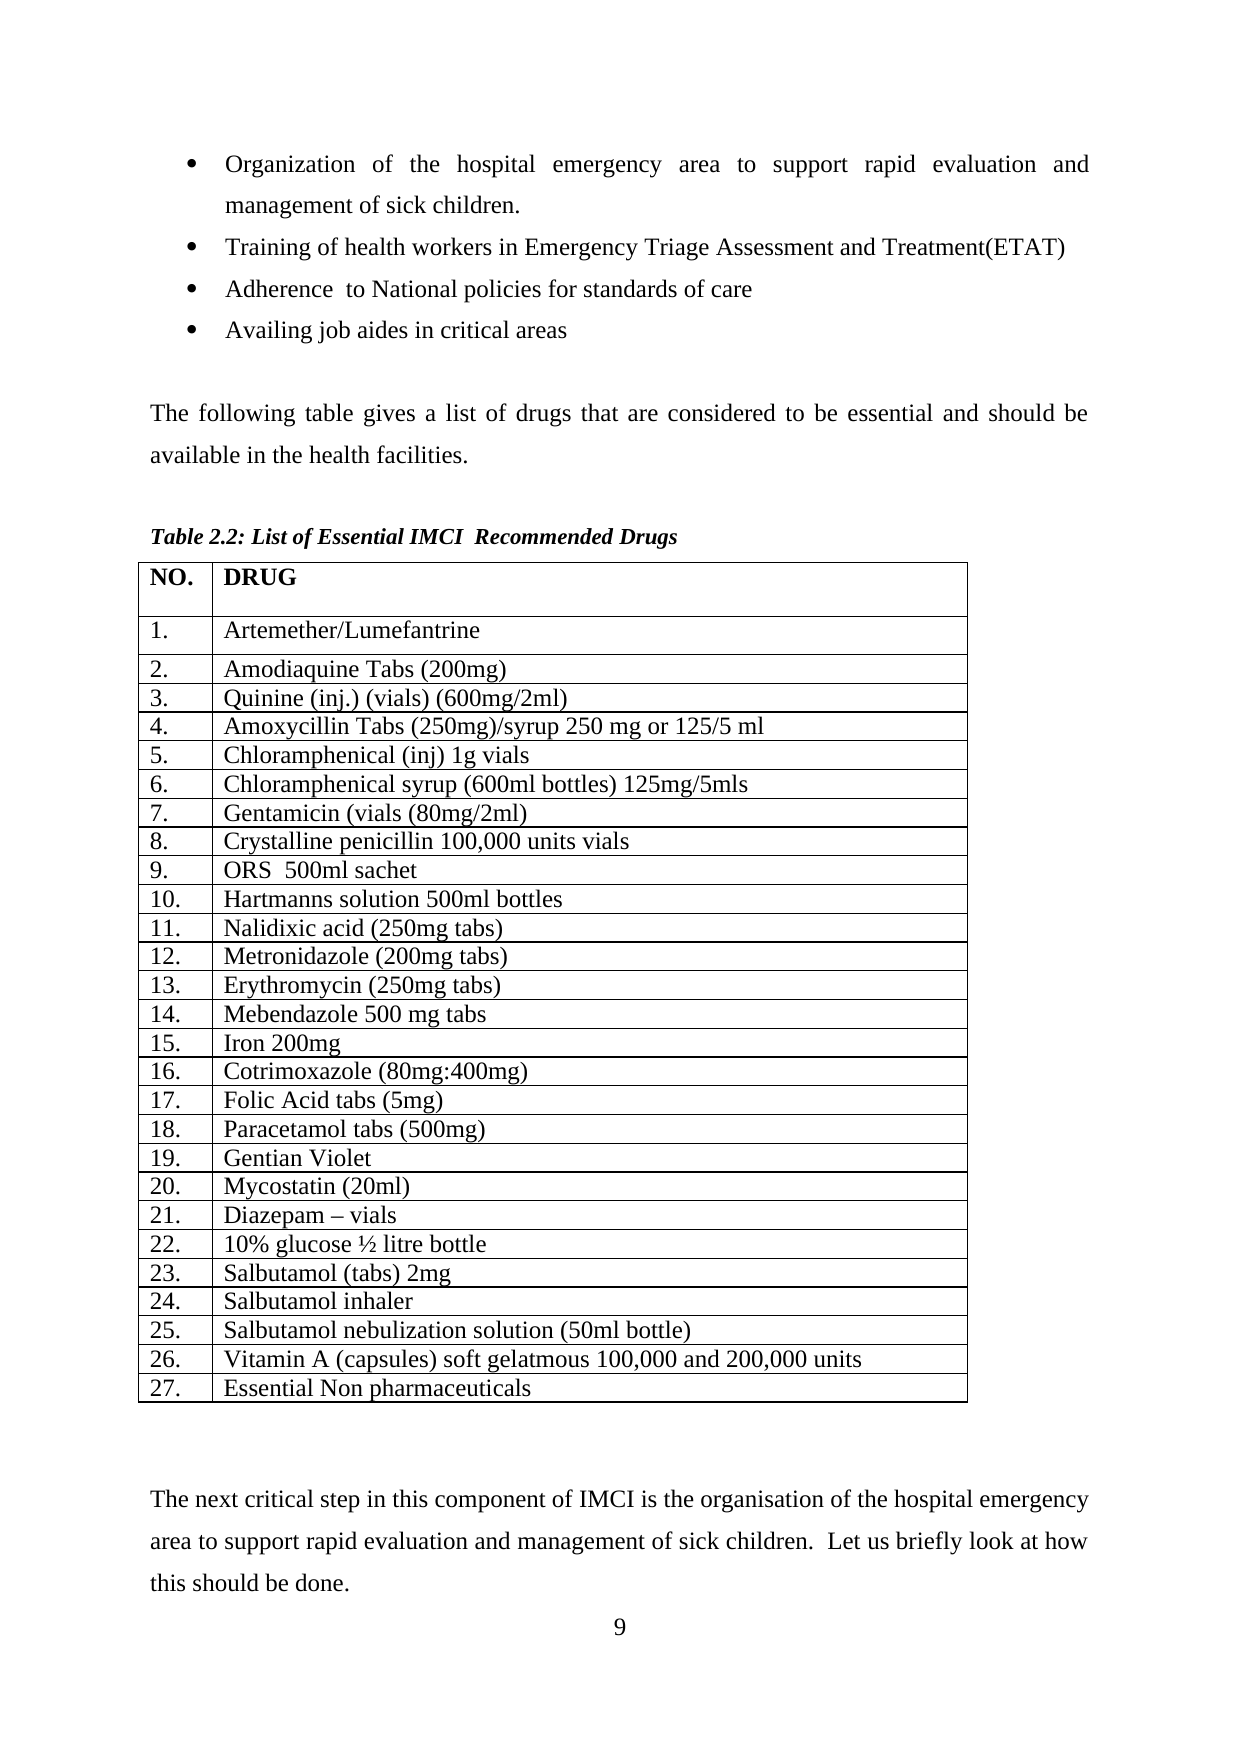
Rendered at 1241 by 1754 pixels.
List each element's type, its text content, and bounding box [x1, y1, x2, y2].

table_cell Cotrimoxazole (80mg:400mg) [213, 1058, 967, 1085]
table_cell 9. [139, 856, 212, 884]
table_cell Essential Non pharmaceuticals [213, 1374, 967, 1401]
table_cell Quinine (inj.) (vials) (600mg/2ml) [213, 684, 967, 711]
list Availing job aides in critical areas [187, 316, 1090, 344]
table_cell Mycostatin (20ml) [213, 1173, 967, 1200]
text Table 2.2: List of Essential IMCI Recommended Drugs [150, 524, 1090, 549]
table_cell 19. [139, 1144, 212, 1171]
table_cell Salbutamol inhaler [213, 1288, 967, 1315]
table_cell 27. [139, 1374, 212, 1401]
table_cell Erythromycin (250mg tabs) [213, 971, 967, 999]
text The following table gives a list of drugs that are considered to be essential and should be available in the health facilities. [150, 399, 1090, 469]
table_cell 23. [139, 1259, 212, 1286]
table_cell 24. [139, 1288, 212, 1315]
text The next critical step in this component of IMCI is the organisation of the hospital emergency area to support rapid evaluation and management of sick children. Let us briefly look at how this should be done. [150, 1486, 1090, 1596]
table_cell 14. [139, 1000, 212, 1028]
table_cell 21. [139, 1201, 212, 1229]
table_cell 10% glucose ½ litre bottle [213, 1230, 967, 1258]
table_cell 5. [139, 741, 212, 769]
table_cell 2. [139, 655, 212, 683]
table_header NO. [139, 563, 212, 616]
table_cell 4. [139, 713, 212, 740]
table_cell 20. [139, 1173, 212, 1200]
table_cell Amoxycillin Tabs (250mg)/syrup 250 mg or 125/5 ml [213, 713, 967, 740]
table_cell Nalidixic acid (250mg tabs) [213, 914, 967, 941]
table_cell 8. [139, 828, 212, 855]
table_cell 12. [139, 943, 212, 970]
table_cell Gentian Violet [213, 1144, 967, 1171]
list Organization of the hospital emergency area to support rapid evaluation and management of sick children. [187, 150, 1090, 219]
list Adherence to National policies for standards of care [187, 275, 1090, 302]
table_cell Hartmanns solution 500ml bottles [213, 885, 967, 913]
table_cell 7. [139, 799, 212, 826]
table_cell Amodiaquine Tabs (200mg) [213, 655, 967, 683]
table_cell Artemether/Lumefantrine [213, 617, 967, 654]
table_cell 26. [139, 1345, 212, 1373]
list Training of health workers in Emergency Triage Assessment and Treatment(ETAT) [187, 233, 1090, 261]
table_cell 17. [139, 1086, 212, 1114]
table_cell 11. [139, 914, 212, 941]
table_cell 18. [139, 1115, 212, 1143]
table_cell 15. [139, 1029, 212, 1056]
table_cell 10. [139, 885, 212, 913]
table_cell Gentamicin (vials (80mg/2ml) [213, 799, 967, 826]
table_cell 13. [139, 971, 212, 999]
table_cell Salbutamol (tabs) 2mg [213, 1259, 967, 1286]
table_cell 16. [139, 1058, 212, 1085]
table_cell Salbutamol nebulization solution (50ml bottle) [213, 1316, 967, 1344]
table_header DRUG [213, 563, 967, 616]
table_cell 6. [139, 770, 212, 798]
table_cell Crystalline penicillin 100,000 units vials [213, 828, 967, 855]
table_cell 1. [139, 617, 212, 654]
table_cell 3. [139, 684, 212, 711]
table_cell Metronidazole (200mg tabs) [213, 943, 967, 970]
table_cell Vitamin A (capsules) soft gelatmous 100,000 and 200,000 units [213, 1345, 967, 1373]
table_cell 22. [139, 1230, 212, 1258]
table_cell 25. [139, 1316, 212, 1344]
table_cell ORS 500ml sachet [213, 856, 967, 884]
table_cell Paracetamol tabs (500mg) [213, 1115, 967, 1143]
table_cell Mebendazole 500 mg tabs [213, 1000, 967, 1028]
table_cell Folic Acid tabs (5mg) [213, 1086, 967, 1114]
table_cell Diazepam – vials [213, 1201, 967, 1229]
table_cell Iron 200mg [213, 1029, 967, 1056]
table_cell Chloramphenical syrup (600ml bottles) 125mg/5mls [213, 770, 967, 798]
table_cell Chloramphenical (inj) 1g vials [213, 741, 967, 769]
